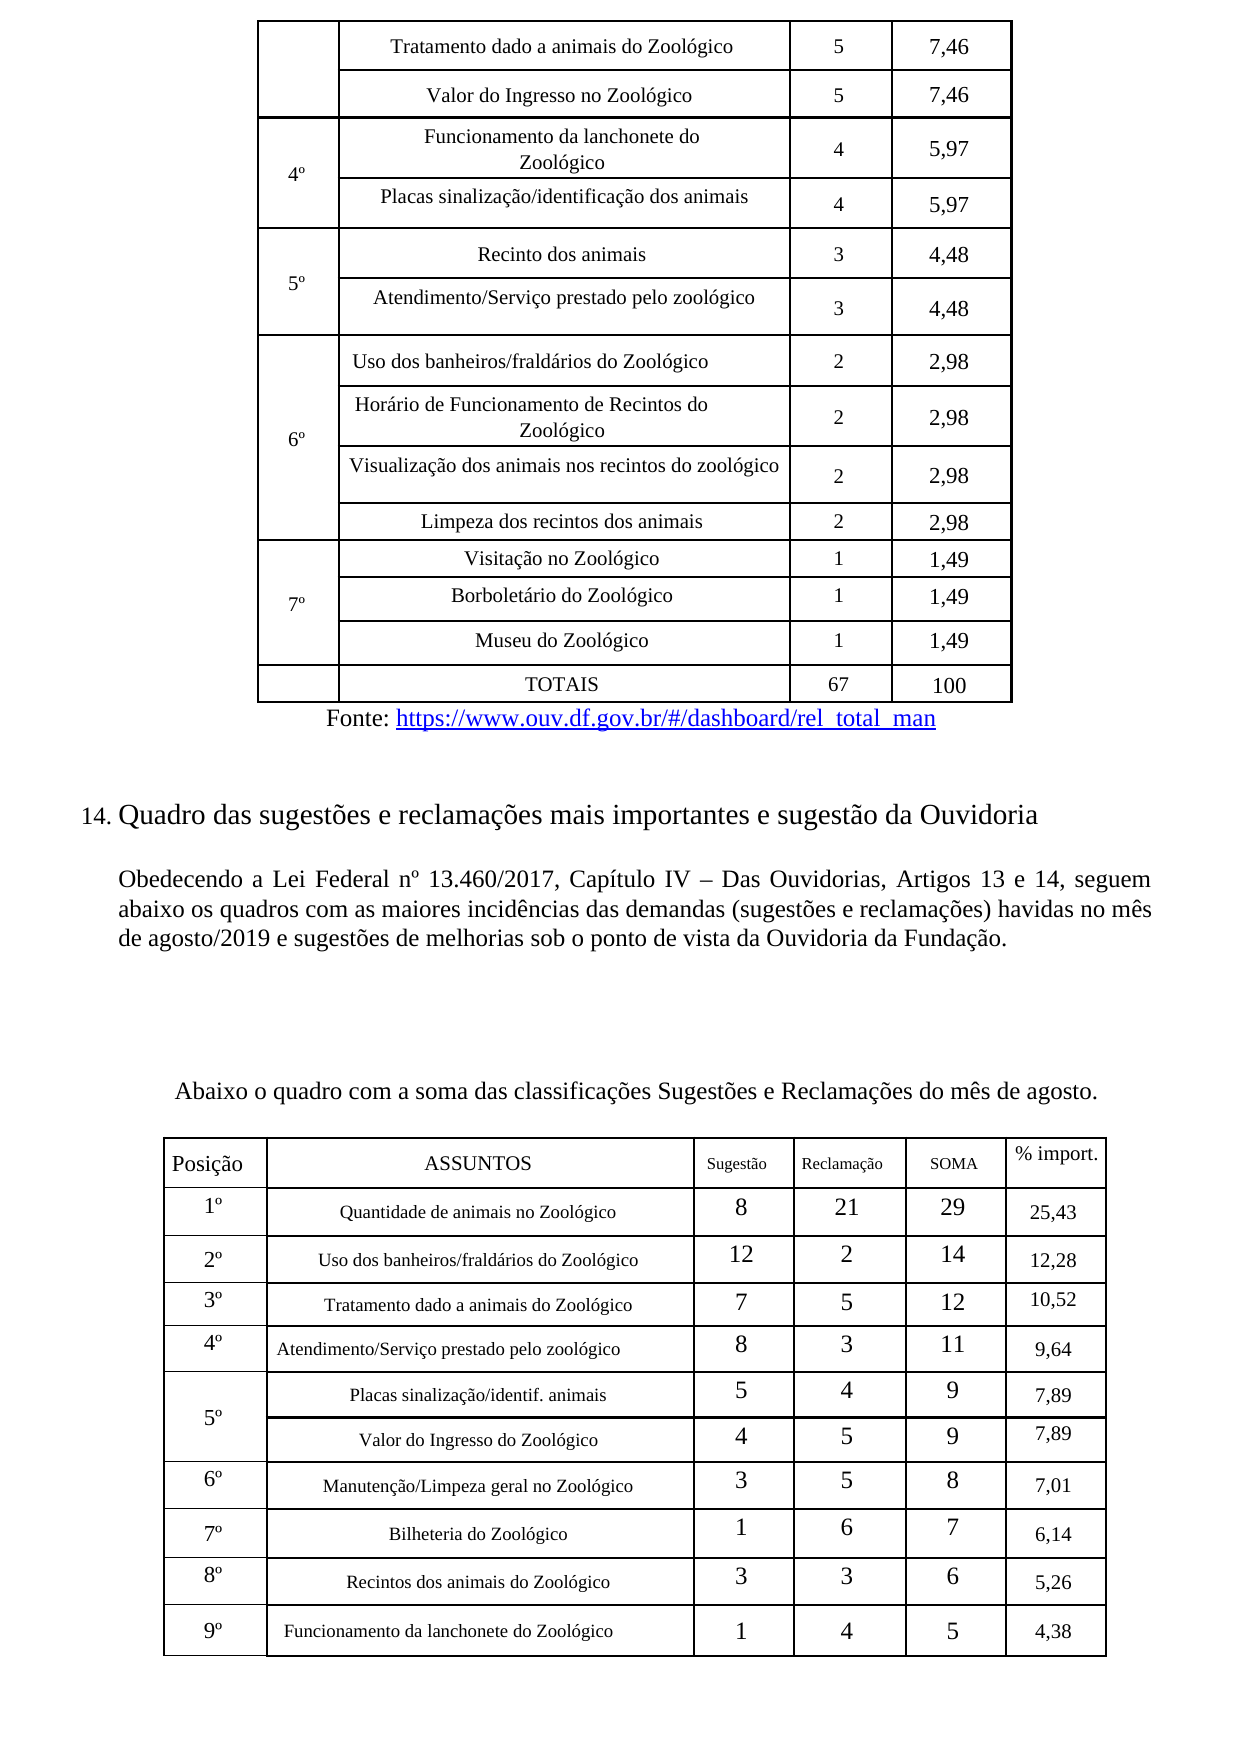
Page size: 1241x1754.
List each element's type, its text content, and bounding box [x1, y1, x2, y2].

table_cell 2,98 [893, 447, 1010, 502]
table_cell Horário de Funcionamento de Recintos do Zoológico [340, 387, 789, 445]
table_cell [259, 22, 338, 116]
table_cell Recintos dos animais do Zoológico [268, 1559, 693, 1604]
text Obedecendo a Lei Federal nº 13.460/2017, Capítulo IV – Das Ouvidorias, Artigos 13 e 14, seguem abaixo os quadros com as maiores incidências das demandas (sugestões e reclamações) havidas no mês de agosto/2019 e sugestões de melhorias sob o ponto de vista da Ouvidoria da Fundação. [118, 864, 1153, 952]
table_cell 5 [795, 1463, 905, 1508]
table_cell 12,28 [1007, 1237, 1105, 1282]
table_cell 21 [795, 1189, 905, 1234]
table_cell 1 [695, 1606, 793, 1655]
table_cell 6º [165, 1462, 266, 1508]
table_cell 4,38 [1007, 1606, 1105, 1655]
table_cell Uso dos banheiros/fraldários do Zoológico [340, 336, 789, 384]
table_cell 3 [695, 1463, 793, 1508]
table_cell 3 [695, 1559, 793, 1604]
table_cell 6 [907, 1559, 1005, 1604]
table_cell 100 [893, 666, 1010, 701]
table_cell 8 [695, 1327, 793, 1371]
table_header % import. [1007, 1139, 1105, 1187]
table_cell 2,98 [893, 387, 1010, 445]
table_header SOMA [907, 1139, 1005, 1187]
list Quadro das sugestões e reclamações mais importantes e sugestão da Ouvidoria [81, 797, 1160, 831]
table_cell 5 [695, 1373, 793, 1416]
table_cell Tratamento dado a animais do Zoológico [340, 22, 789, 69]
table_cell 5 [791, 22, 891, 69]
table_cell Placas sinalização/identif. animais [268, 1373, 693, 1416]
table_header Posição [165, 1139, 266, 1187]
table_cell Valor do Ingresso do Zoológico [268, 1419, 693, 1461]
table_cell 3 [791, 229, 891, 277]
table_cell 12 [907, 1284, 1005, 1325]
table_cell 5 [795, 1284, 905, 1325]
table_cell Placas sinalização/identificação dos animais [340, 179, 789, 227]
table_cell 1,49 [893, 541, 1010, 576]
table_cell 9º [165, 1605, 266, 1655]
table_cell 9 [907, 1419, 1005, 1461]
table_cell Visualização dos animais nos recintos do zoológico [340, 447, 789, 502]
table_cell 5,26 [1007, 1559, 1105, 1604]
table_cell 1 [695, 1510, 793, 1557]
text Fonte: https://www.ouv.df.gov.br/#/dashboard/rel_total_man [326, 703, 1160, 732]
table_cell Recinto dos animais [340, 229, 789, 277]
table_cell 12 [695, 1237, 793, 1282]
table_cell 7º [165, 1509, 266, 1557]
table_cell 5 [795, 1419, 905, 1461]
table_cell 67 [791, 666, 891, 701]
table_cell [259, 666, 338, 701]
table_cell 29 [907, 1189, 1005, 1234]
table_cell 7 [695, 1284, 793, 1325]
table_cell 1 [791, 622, 891, 664]
table_cell 9 [907, 1373, 1005, 1416]
table_cell 4,48 [893, 229, 1010, 277]
table_cell 4 [695, 1419, 793, 1461]
table_cell 6,14 [1007, 1510, 1105, 1557]
table_cell 4º [259, 119, 338, 227]
table_cell 5,97 [893, 119, 1010, 177]
table_cell 2 [791, 504, 891, 539]
table_cell TOTAIS [340, 666, 789, 701]
table_header ASSUNTOS [268, 1139, 693, 1187]
table_cell Atendimento/Serviço prestado pelo zoológico [268, 1327, 693, 1371]
table_cell 2,98 [893, 504, 1010, 539]
table_cell 7,01 [1007, 1463, 1105, 1508]
table_cell Visitação no Zoológico [340, 541, 789, 576]
table_cell Valor do Ingresso no Zoológico [340, 71, 789, 116]
table_cell 1,49 [893, 622, 1010, 664]
table_cell 5 [907, 1606, 1005, 1655]
table_cell 1 [791, 541, 891, 576]
table_cell Quantidade de animais no Zoológico [268, 1189, 693, 1234]
table_cell Atendimento/Serviço prestado pelo zoológico [340, 279, 789, 334]
table_cell 14 [907, 1237, 1005, 1282]
table_cell Limpeza dos recintos dos animais [340, 504, 789, 539]
table_cell 7,89 [1007, 1373, 1105, 1416]
table_cell 2,98 [893, 336, 1010, 384]
table_cell Tratamento dado a animais do Zoológico [268, 1284, 693, 1325]
table_cell 8 [695, 1189, 793, 1234]
table_cell 4 [795, 1606, 905, 1655]
table_cell 8º [165, 1558, 266, 1604]
table_cell 3º [165, 1283, 266, 1325]
table_cell 9,64 [1007, 1327, 1105, 1371]
table_cell 2 [795, 1237, 905, 1282]
table_cell 1 [791, 578, 891, 620]
table_cell 5,97 [893, 179, 1010, 227]
table_header Reclamação [795, 1139, 905, 1187]
table_cell 3 [795, 1327, 905, 1371]
table_cell Funcionamento da lanchonete do Zoológico [268, 1606, 693, 1655]
table_cell 8 [907, 1463, 1005, 1508]
table_cell 4 [791, 179, 891, 227]
table_cell 11 [907, 1327, 1005, 1371]
text Abaixo o quadro com a soma das classificações Sugestões e Reclamações do mês de agosto. [119, 1076, 1160, 1105]
table_cell 7º [259, 541, 338, 664]
table_cell Bilheteria do Zoológico [268, 1510, 693, 1557]
table_cell 6º [259, 336, 338, 539]
table_cell Borboletário do Zoológico [340, 578, 789, 620]
table_cell 7 [907, 1510, 1005, 1557]
table_cell 5 [791, 71, 891, 116]
table_cell 3 [795, 1559, 905, 1604]
table_cell 5º [165, 1372, 266, 1461]
table_cell Manutenção/Limpeza geral no Zoológico [268, 1463, 693, 1508]
table_cell 4,48 [893, 279, 1010, 334]
table_cell 1º [165, 1188, 266, 1234]
table_cell 4 [791, 119, 891, 177]
table_cell Uso dos banheiros/fraldários do Zoológico [268, 1237, 693, 1282]
table_cell 2 [791, 336, 891, 384]
table_cell 7,46 [893, 71, 1010, 116]
table_cell 3 [791, 279, 891, 334]
table_cell Museu do Zoológico [340, 622, 789, 664]
table_cell Funcionamento da lanchonete do Zoológico [340, 119, 789, 177]
table_cell 2 [791, 447, 891, 502]
table_cell 4 [795, 1373, 905, 1416]
table_cell 5º [259, 229, 338, 334]
table_cell 6 [795, 1510, 905, 1557]
table_cell 2 [791, 387, 891, 445]
table_cell 1,49 [893, 578, 1010, 620]
table_header Sugestão [695, 1139, 793, 1187]
table_cell 2º [165, 1236, 266, 1282]
table_cell 7,89 [1007, 1419, 1105, 1461]
table_cell 7,46 [893, 22, 1010, 69]
table_cell 10,52 [1007, 1284, 1105, 1325]
table_cell 4º [165, 1326, 266, 1371]
table_cell 25,43 [1007, 1189, 1105, 1234]
